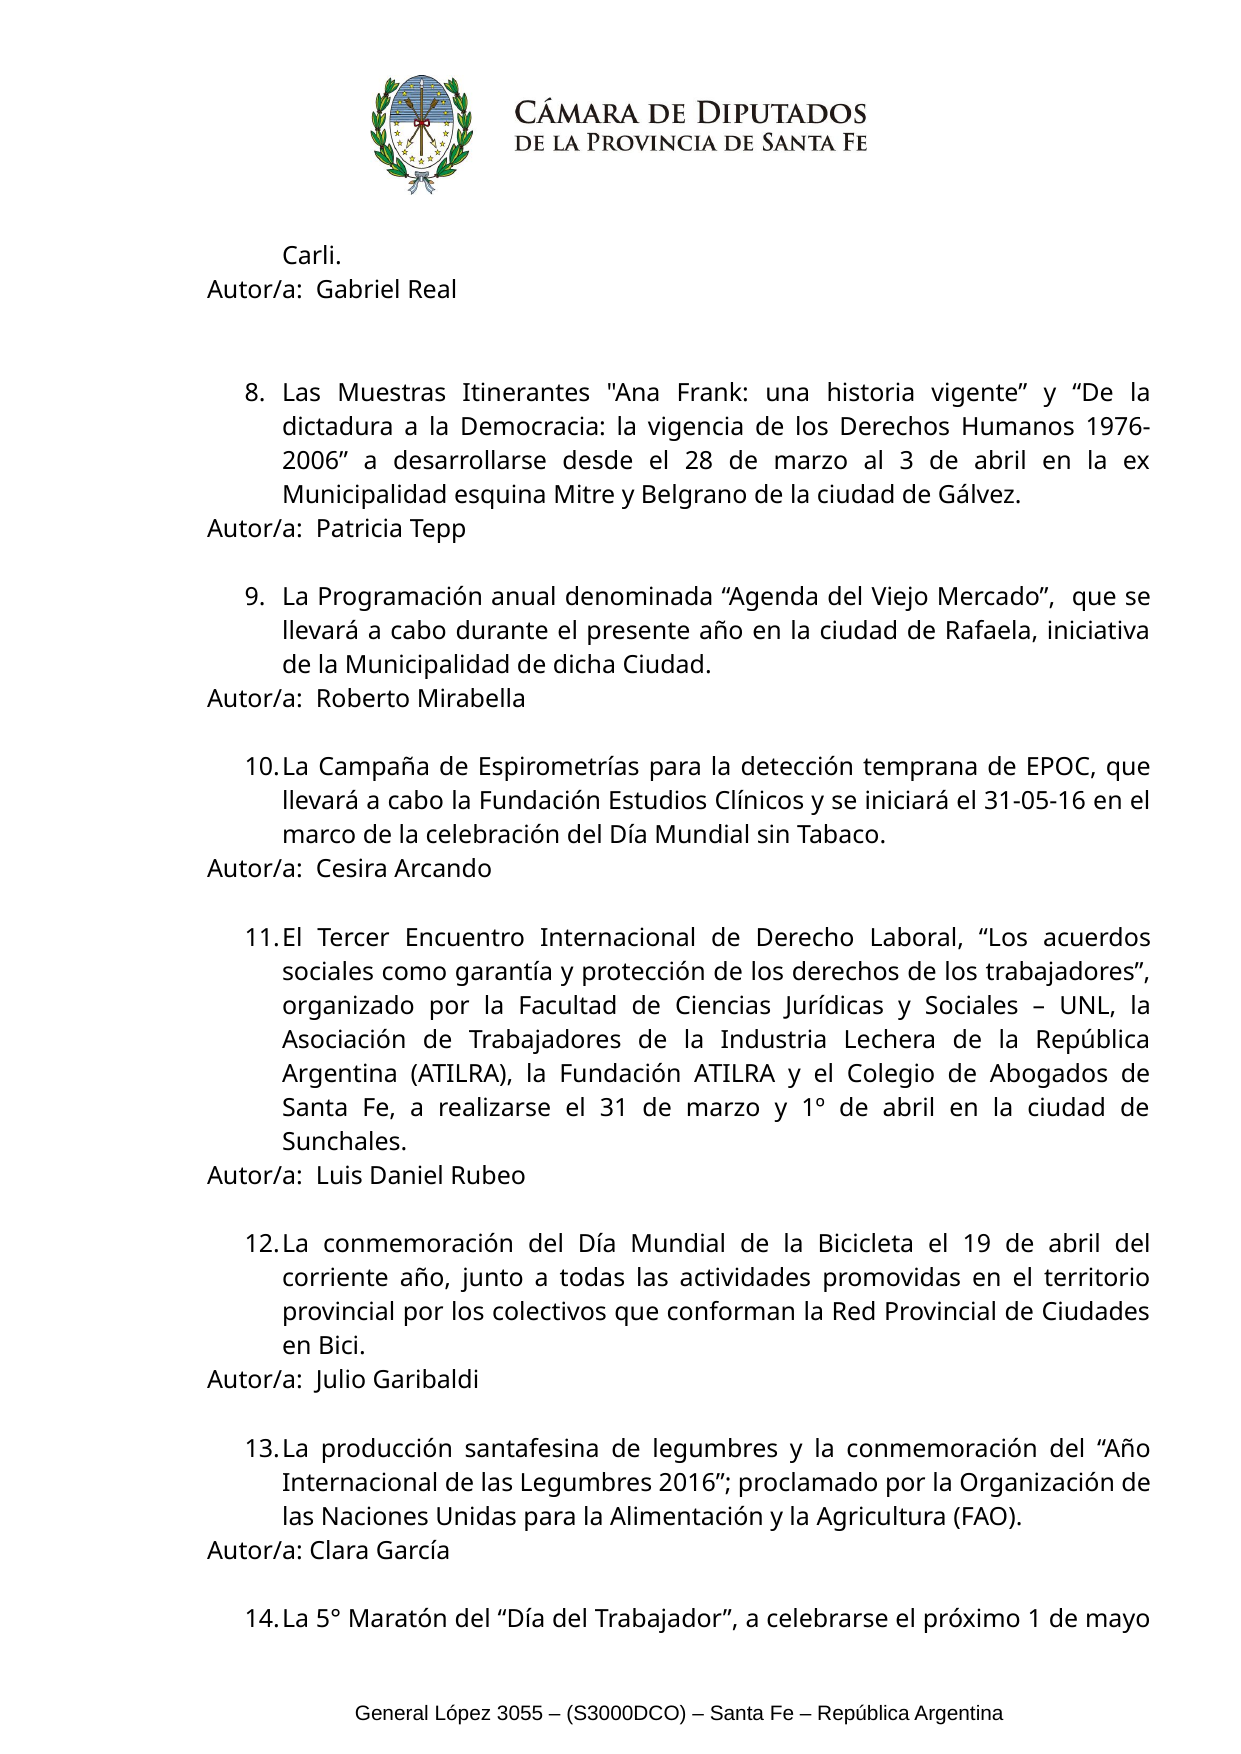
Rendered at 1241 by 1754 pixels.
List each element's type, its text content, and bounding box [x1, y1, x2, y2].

text Autor/a: Gabriel Real [204, 272, 1152, 306]
text Autor/a: Julio Garibaldi [204, 1362, 1152, 1396]
text Autor/a: Patricia Tepp [204, 511, 1152, 544]
text Autor/a: Roberto Mirabella [204, 681, 1152, 715]
text Autor/a: Luis Daniel Rubeo [204, 1158, 1152, 1192]
list El Tercer Encuentro Internacional de Derecho Laboral, “Los acuerdos sociales como garantía y protección de los derechos de los trabajadores”, organizado por la Facultad de Ciencias Jurídicas y Sociales – UNL, la Asociación de Trabajadores de la Industria Lechera de la República Argentina (ATILRA), la Fundación ATILRA y el Colegio de Abogados de Santa Fe, a realizarse el 31 de marzo y 1º de abril en la ciudad de Sunchales. [244, 919, 1152, 1158]
list Las Muestras Itinerantes "Ana Frank: una historia vigente” y “De la dictadura a la Democracia: la vigencia de los Derechos Humanos 1976-2006” a desarrollarse desde el 28 de marzo al 3 de abril en la ex Municipalidad esquina Mitre y Belgrano de la ciudad de Gálvez. [244, 374, 1152, 511]
picture [370, 75, 867, 199]
list La 5° Maratón del “Día del Trabajador”, a celebrarse el próximo 1 de mayo [244, 1601, 1152, 1634]
list La producción santafesina de legumbres y la conmemoración del “Año Internacional de las Legumbres 2016”; proclamado por la Organización de las Naciones Unidas para la Alimentación y la Agricultura (FAO). [244, 1430, 1152, 1532]
list Carli. [244, 238, 1152, 272]
text Autor/a: Clara García [204, 1532, 1152, 1566]
list La Programación anual denominada “Agenda del Viejo Mercado”, que se llevará a cabo durante el presente año en la ciudad de Rafaela, iniciativa de la Municipalidad de dicha Ciudad. [244, 579, 1152, 681]
list La Campaña de Espirometrías para la detección temprana de EPOC, que llevará a cabo la Fundación Estudios Clínicos y se iniciará el 31-05-16 en el marco de la celebración del Día Mundial sin Tabaco. [244, 749, 1152, 851]
list La conmemoración del Día Mundial de la Bicicleta el 19 de abril del corriente año, junto a todas las actividades promovidas en el territorio provincial por los colectivos que conforman la Red Provincial de Ciudades en Bici. [244, 1226, 1152, 1362]
text Autor/a: Cesira Arcando [204, 851, 1152, 885]
